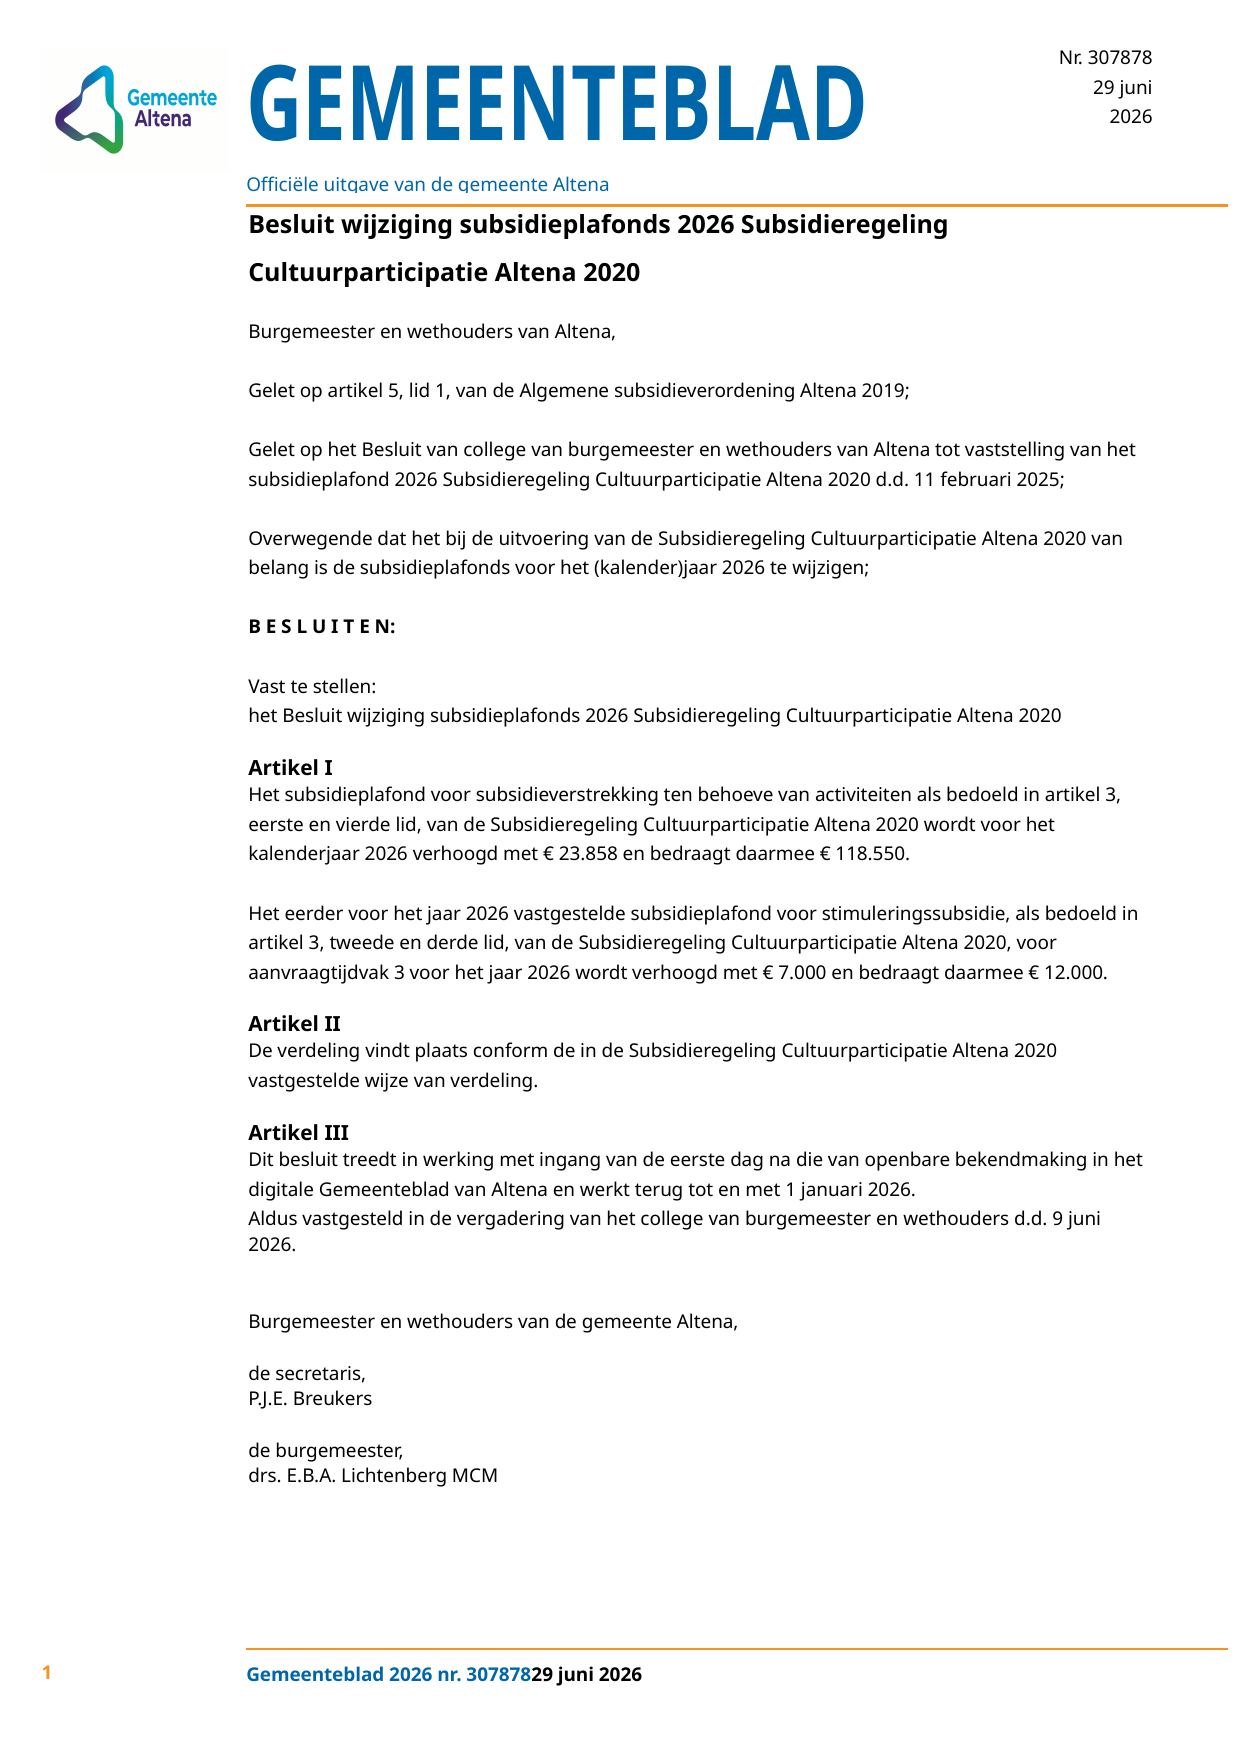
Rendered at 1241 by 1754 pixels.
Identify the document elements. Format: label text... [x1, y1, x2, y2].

text B E S L U I T E N: [248, 614, 1152, 639]
text Gelet op artikel 5, lid 1, van de Algemene subsidieverordening Altena 2019; [248, 377, 1152, 403]
text de secretaris, [248, 1360, 1152, 1385]
text Vast te stellen: [248, 673, 1152, 699]
text Overwegende dat het bij de uitvoering van de Subsidieregeling Cultuurparticipatie Altena 2020 van belang is de subsidieplafonds voor het (kalender)jaar 2026 te wijzigen; [248, 525, 1152, 580]
text de burgemeester, [248, 1437, 1152, 1463]
text Dit besluit treedt in werking met ingang van de eerste dag na die van openbare bekendmaking in het digitale Gemeenteblad van Altena en werkt terug tot en met 1 januari 2026. [248, 1146, 1152, 1201]
text Artikel I [248, 753, 1152, 781]
text Besluit wijziging subsidieplafonds 2026 Subsidieregeling Cultuurparticipatie Altena 2020 [248, 207, 1152, 288]
text Burgemeester en wethouders van de gemeente Altena, [248, 1308, 1152, 1334]
text P.J.E. Breukers [248, 1385, 1152, 1411]
picture [41, 47, 231, 172]
text Het subsidieplafond voor subsidieverstrekking ten behoeve van activiteiten als bedoeld in artikel 3, eerste en vierde lid, van de Subsidieregeling Cultuurparticipatie Altena 2020 wordt voor het kalenderjaar 2026 verhoogd met € 23.858 en bedraagt daarmee € 118.550. [248, 781, 1152, 866]
text Artikel II [248, 1009, 1152, 1038]
text Burgemeester en wethouders van Altena, [248, 318, 1152, 344]
text Gelet op het Besluit van college van burgemeester en wethouders van Altena tot vaststelling van het subsidieplafond 2026 Subsidieregeling Cultuurparticipatie Altena 2020 d.d. 11 februari 2025; [248, 436, 1152, 492]
text het Besluit wijziging subsidieplafonds 2026 Subsidieregeling Cultuurparticipatie Altena 2020 [248, 702, 1152, 728]
text De verdeling vindt plaats conform de in de Subsidieregeling Cultuurparticipatie Altena 2020 vastgestelde wijze van verdeling. [248, 1038, 1152, 1093]
text Artikel III [248, 1118, 1152, 1146]
text Het eerder voor het jaar 2026 vastgestelde subsidieplafond voor stimuleringssubsidie, als bedoeld in artikel 3, tweede en derde lid, van de Subsidieregeling Cultuurparticipatie Altena 2020, voor aanvraagtijdvak 3 voor het jaar 2026 wordt verhoogd met € 7.000 en bedraagt daarmee € 12.000. [248, 900, 1152, 984]
text Aldus vastgesteld in de vergadering van het college van burgemeester en wethouders d.d. 9 juni 2026. [248, 1205, 1152, 1257]
text drs. E.B.A. Lichtenberg MCM [248, 1463, 1152, 1488]
